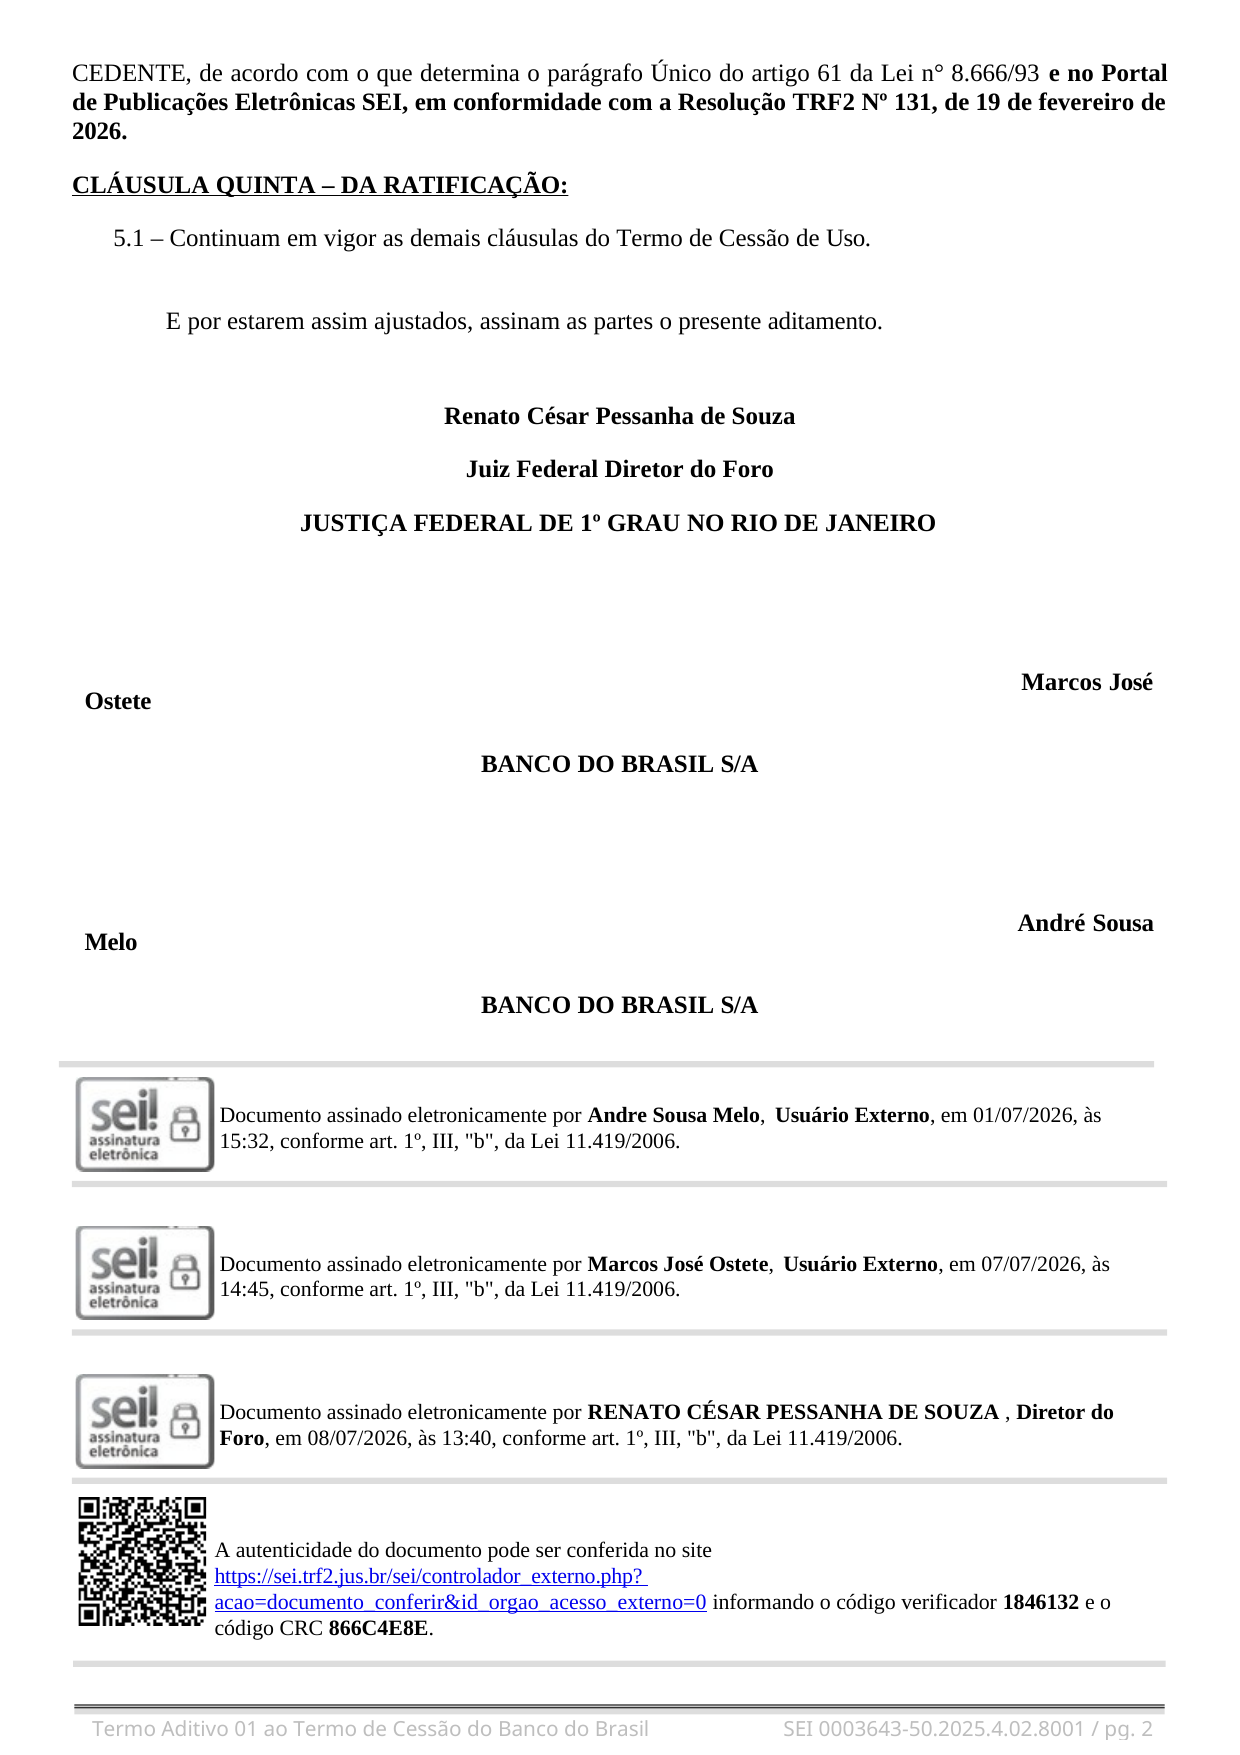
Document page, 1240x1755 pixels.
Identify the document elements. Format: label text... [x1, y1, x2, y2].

text CLÁUSULA QUINTA – DA RATIFICAÇÃO: [72, 170, 1181, 198]
text Ostete [84, 686, 157, 715]
text E por estarem assim ajustados, assinam as partes o presente aditamento. [166, 306, 1181, 335]
text André Sousa [1017, 908, 1181, 936]
text Renato César Pessanha de Souza Juiz Federal Diretor do Foro [426, 401, 813, 483]
text Marcos José [1021, 667, 1181, 695]
text Documento assinado eletronicamente por Andre Sousa Melo, Usuário Externo, em 01/07/2026, às 15:32, conforme art. 1º, III, "b", da Lei 11.419/2006. [219, 1102, 1134, 1153]
text JUSTIÇA FEDERAL DE 1º GRAU NO RIO DE JANEIRO [59, 508, 1177, 537]
text 5.1 – Continuam em vigor as demais cláusulas do Termo de Cessão de Uso. [113, 223, 1181, 252]
text A autenticidade do documento pode ser conferida no site https://sei.trf2.jus.br/sei/controlador_externo.php? acao=documento_conferir&id_orgao_acesso_externo=0 informando o código verificador 1846132 e o código CRC 866C4E8E. [214, 1537, 1134, 1640]
text Documento assinado eletronicamente por RENATO CÉSAR PESSANHA DE SOUZA , Diretor do Foro, em 08/07/2026, às 13:40, conforme art. 1º, III, "b", da Lei 11.419/2006. [219, 1399, 1134, 1450]
text CEDENTE, de acordo com o que determina o parágrafo Único do artigo 61 da Lei n° 8.666/93 e no Portal de Publicações Eletrônicas SEI, em conformidade com a Resolução TRF2 Nº 131, de 19 de fevereiro de 2026. [72, 58, 1168, 145]
text Documento assinado eletronicamente por Marcos José Ostete, Usuário Externo, em 07/07/2026, às 14:45, conforme art. 1º, III, "b", da Lei 11.419/2006. [219, 1251, 1134, 1302]
subtitle BANCO DO BRASIL S/A [481, 990, 763, 1019]
text Melo [84, 927, 143, 956]
subtitle BANCO DO BRASIL S/A [481, 749, 763, 778]
